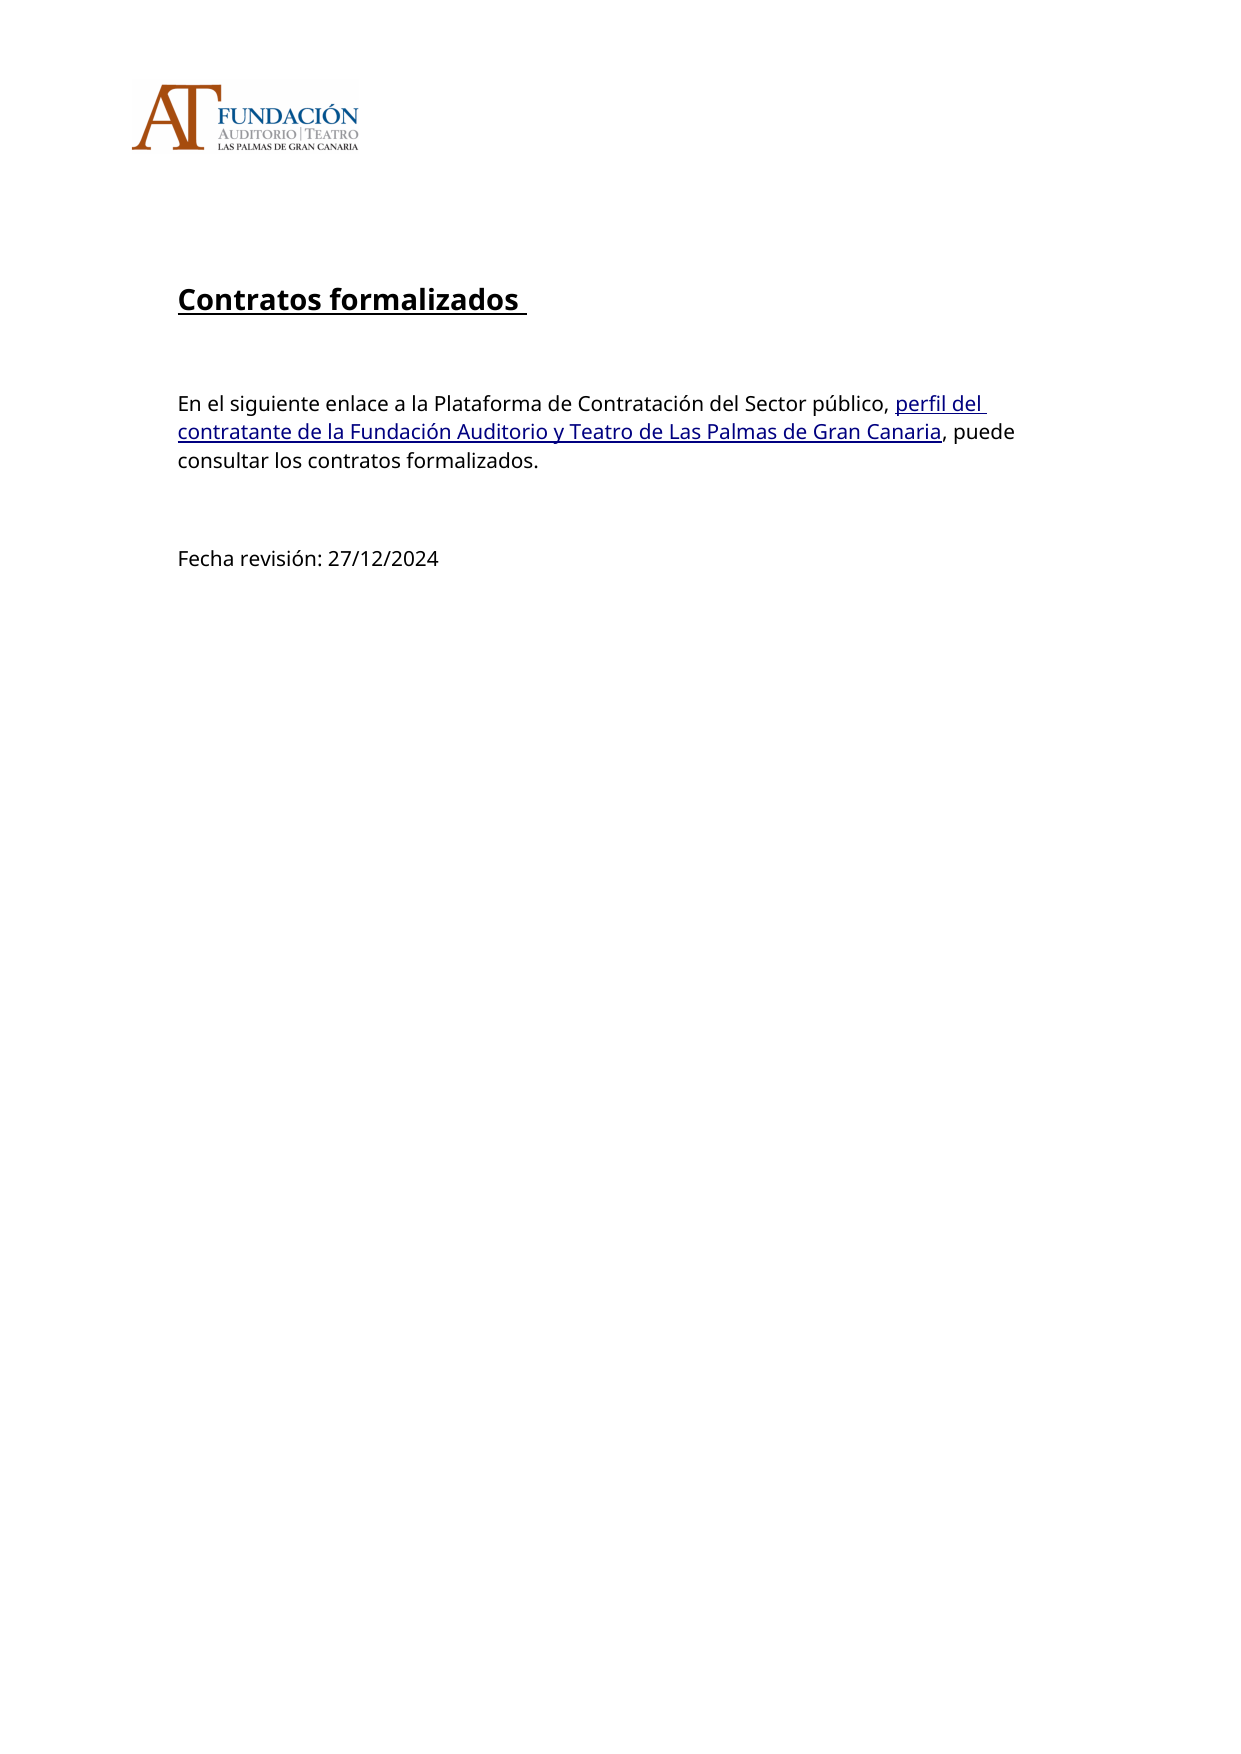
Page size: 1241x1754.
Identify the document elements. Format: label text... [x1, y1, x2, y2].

text Fecha revisión: 27/12/2024 [177, 544, 1063, 573]
text Contratos formalizados [177, 279, 1063, 319]
text En el siguiente enlace a la Plataforma de Contratación del Sector público, perfil del contratante de la Fundación Auditorio y Teatro de Las Palmas de Gran Canaria, puede consultar los contratos formalizados. [177, 389, 1063, 474]
